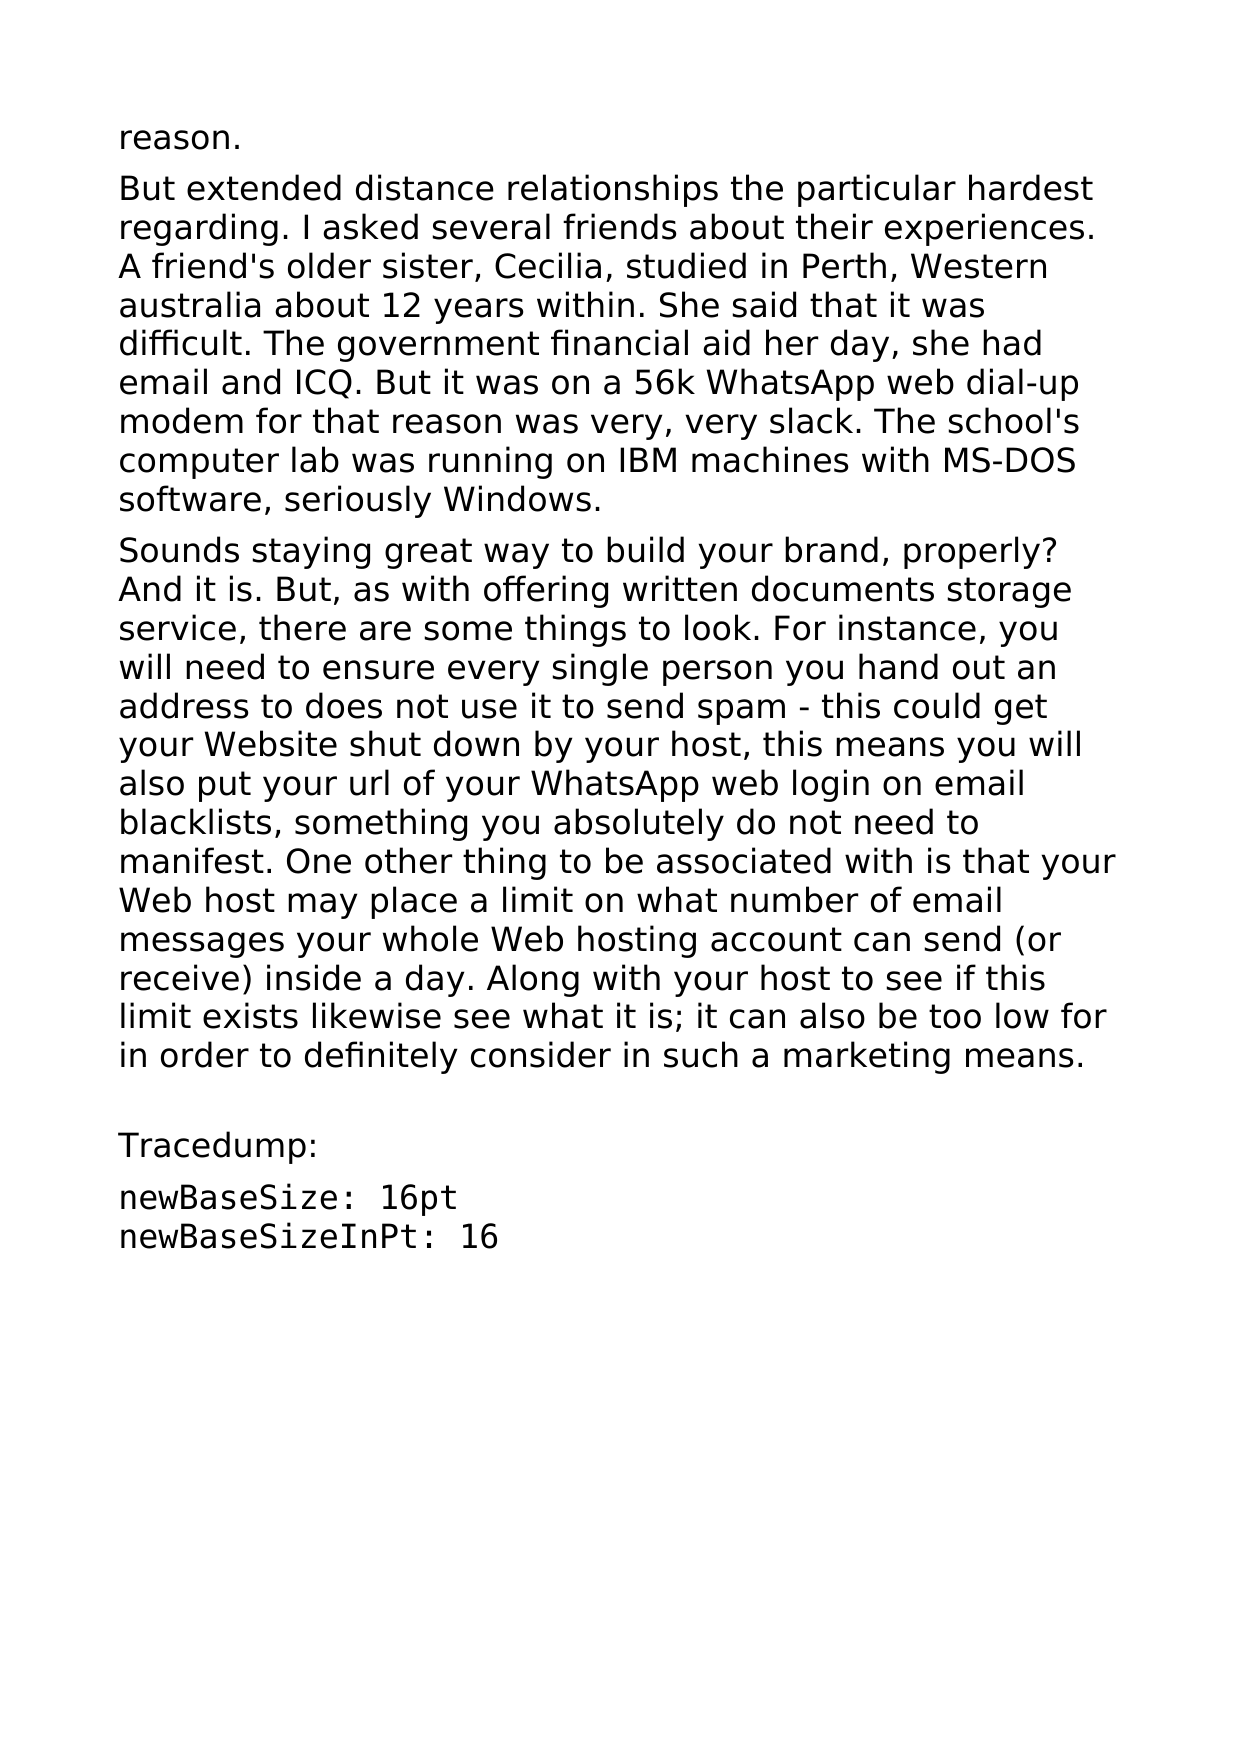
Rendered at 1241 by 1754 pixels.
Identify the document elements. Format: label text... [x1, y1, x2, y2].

text Sounds staying great way to build your brand, properly? And it is. But, as with offering written documents storage service, there are some things to look. For instance, you will need to ensure every single person you hand out an address to does not use it to send spam - this could get your Website shut down by your host, this means you will also put your url of your WhatsApp web login on email blacklists, something you absolutely do not need to manifest. One other thing to be associated with is that your Web host may place a limit on what number of email messages your whole Web hosting account can send (or receive) inside a day. Along with your host to see if this limit exists likewise see what it is; it can also be too low for in order to definitely consider in such a marketing means. [118, 532, 1122, 1076]
text reason. [118, 118, 1122, 157]
text Tracedump: [118, 1088, 1122, 1166]
text newBaseSize: 16pt newBaseSizeInPt: 16 [118, 1178, 1122, 1256]
text But extended distance relationships the particular hardest regarding. I asked several friends about their experiences. A friend's older sister, Cecilia, studied in Perth, Western australia about 12 years within. She said that it was difficult. The government financial aid her day, she had email and ICQ. But it was on a 56k WhatsApp web dial-up modem for that reason was very, very slack. The school's computer lab was running on IBM machines with MS-DOS software, seriously Windows. [118, 169, 1122, 519]
